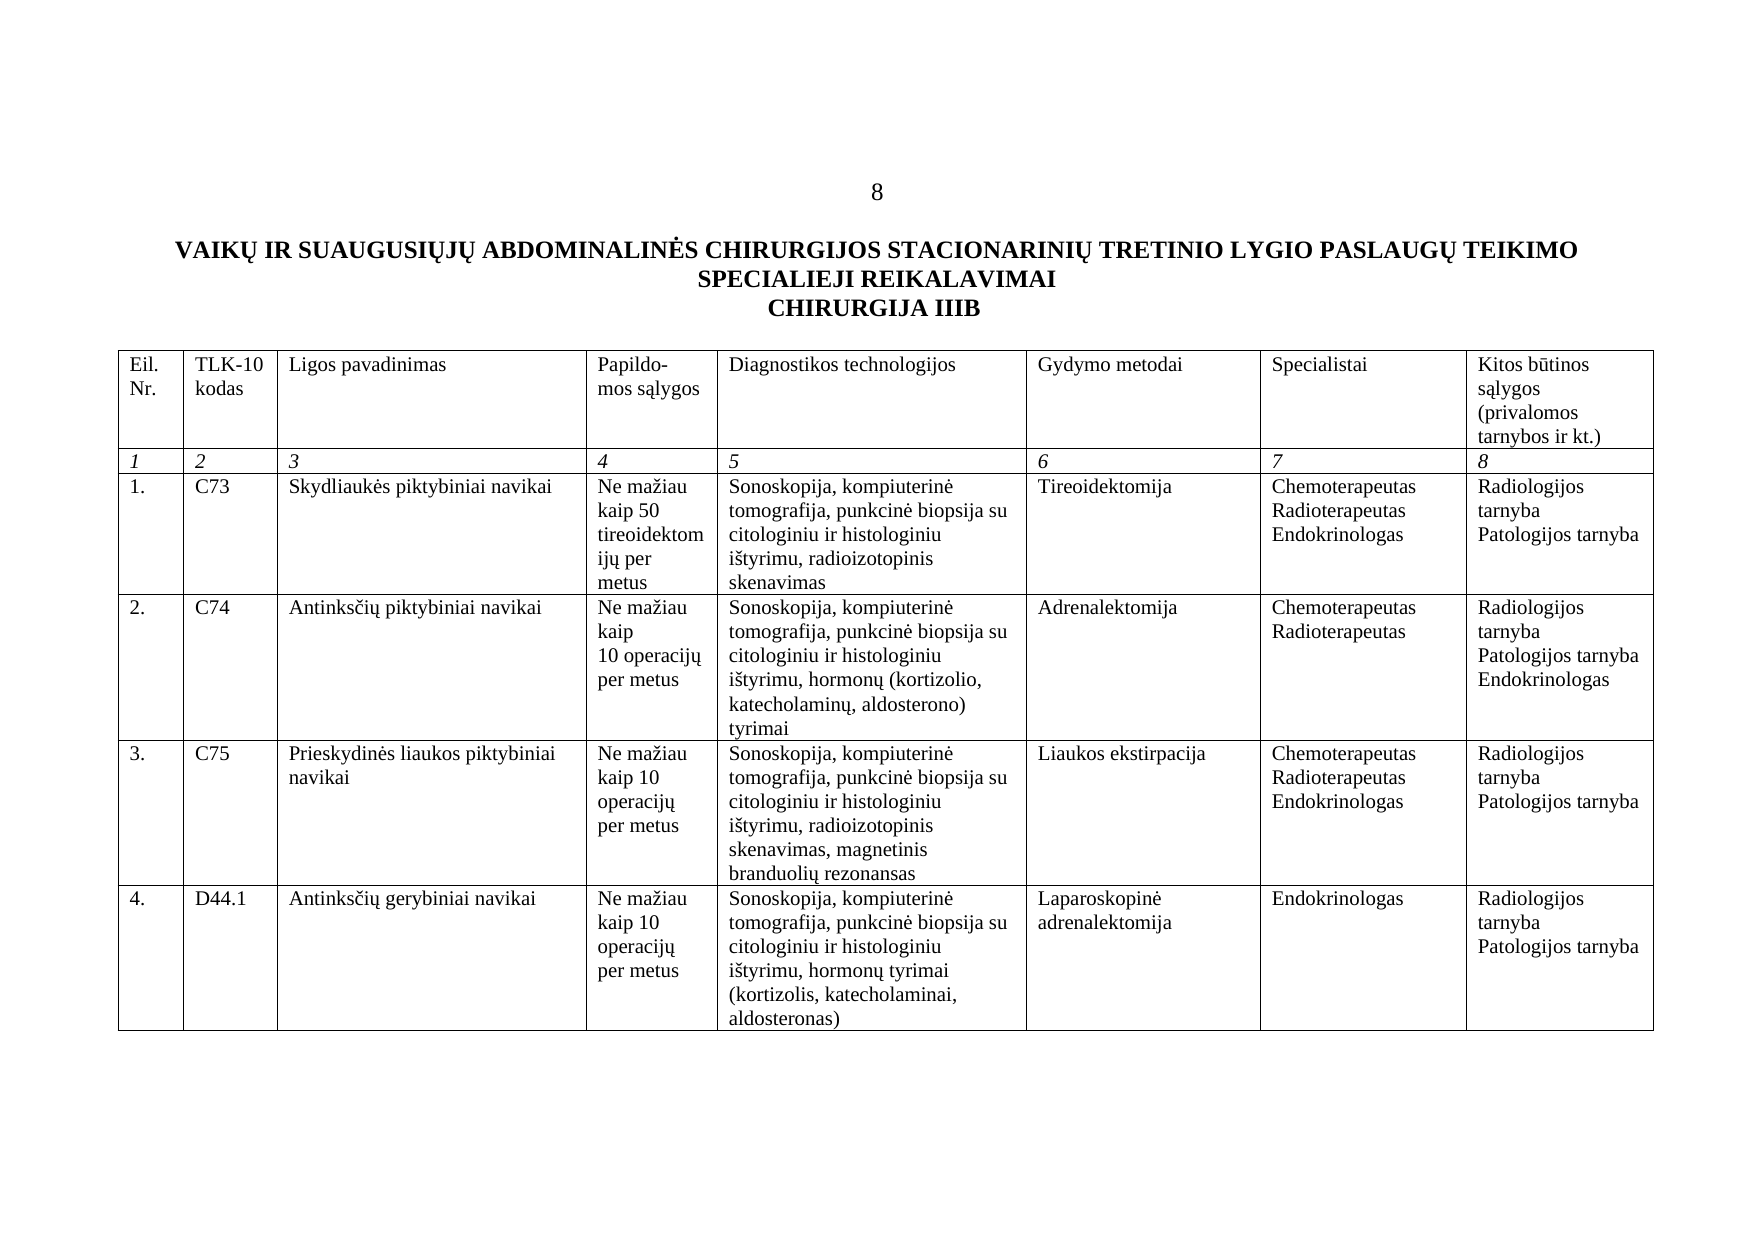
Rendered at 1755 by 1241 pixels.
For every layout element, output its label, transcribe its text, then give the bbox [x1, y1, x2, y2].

table_cell Ne mažiau kaip 50 tireoidektomijų per metus [587, 474, 717, 594]
table_cell 7 [1261, 449, 1466, 473]
table_cell Radiologijos tarnyba Patologijos tarnyba [1467, 474, 1653, 594]
table_cell Prieskydinės liaukos piktybiniai navikai [278, 741, 586, 885]
table_cell Laparoskopinė adrenalektomija [1027, 886, 1260, 1030]
table_cell Chemoterapeutas Radioterapeutas Endokrinologas [1261, 474, 1466, 594]
table_cell Chemoterapeutas Radioterapeutas Endokrinologas [1261, 741, 1466, 885]
table_cell 3 [278, 449, 586, 473]
table_header Gydymo metodai [1027, 351, 1260, 448]
table_cell Radiologijos tarnyba Patologijos tarnyba [1467, 886, 1653, 1030]
table_cell 2 [184, 449, 277, 473]
table_cell Radiologijos tarnyba Patologijos tarnyba [1467, 741, 1653, 885]
table_header TLK-10 kodas [184, 351, 277, 448]
table_cell Endokrinologas [1261, 886, 1466, 1030]
table_cell Tireoidektomija [1027, 474, 1260, 594]
table_cell 2. [119, 595, 183, 739]
table_cell Sonoskopija, kompiuterinė tomografija, punkcinė biopsija su citologiniu ir histologiniu ištyrimu, radioizotopinis skenavimas, magnetinis branduolių rezonansas [718, 741, 1026, 885]
table_cell Antinksčių piktybiniai navikai [278, 595, 586, 739]
table_header Papildo- mos sąlygos [587, 351, 717, 448]
table_header Diagnostikos technologijos [718, 351, 1026, 448]
table_cell Sonoskopija, kompiuterinė tomografija, punkcinė biopsija su citologiniu ir histologiniu ištyrimu, hormonų tyrimai (kortizolis, katecholaminai, aldosteronas) [718, 886, 1026, 1030]
table_cell 3. [119, 741, 183, 885]
table_cell Liaukos ekstirpacija [1027, 741, 1260, 885]
table_cell Antinksčių gerybiniai navikai [278, 886, 586, 1030]
table_cell 6 [1027, 449, 1260, 473]
table_cell 5 [718, 449, 1026, 473]
table_cell C75 [184, 741, 277, 885]
table_header Ligos pavadinimas [278, 351, 586, 448]
table_cell 1. [119, 474, 183, 594]
table_cell 4. [119, 886, 183, 1030]
table_cell 1 [119, 449, 183, 473]
table_cell Ne mažiau kaip 10 operacijų per metus [587, 741, 717, 885]
table_cell 4 [587, 449, 717, 473]
table_header Specialistai [1261, 351, 1466, 448]
table_cell Ne mažiau kaip 10 operacijų per metus [587, 595, 717, 739]
table_cell Ne mažiau kaip 10 operacijų per metus [587, 886, 717, 1030]
table_cell Sonoskopija, kompiuterinė tomografija, punkcinė biopsija su citologiniu ir histologiniu ištyrimu, hormonų (kortizolio, katecholaminų, aldosterono) tyrimai [718, 595, 1026, 739]
table_cell 8 [1467, 449, 1653, 473]
table_cell Adrenalektomija [1027, 595, 1260, 739]
table_cell Chemoterapeutas Radioterapeutas [1261, 595, 1466, 739]
table_cell Skydliaukės piktybiniai navikai [278, 474, 586, 594]
table_cell D44.1 [184, 886, 277, 1030]
text chirurgija IIIB [118, 293, 1636, 322]
table_cell C73 [184, 474, 277, 594]
table_header Eil. Nr. [119, 351, 183, 448]
table_header Kitos būtinos sąlygos (privalomos tarnybos ir kt.) [1467, 351, 1653, 448]
table_cell Sonoskopija, kompiuterinė tomografija, punkcinė biopsija su citologiniu ir histologiniu ištyrimu, radioizotopinis skenavimas [718, 474, 1026, 594]
text vaikų ir suaugusiųjų abdominalinės chirurgijos stacionarinių TRETInio lygio paslaugų teikimo specialieji reikalavimai [118, 235, 1636, 293]
table_cell Radiologijos tarnyba Patologijos tarnyba Endokrinologas [1467, 595, 1653, 739]
table_cell C74 [184, 595, 277, 739]
